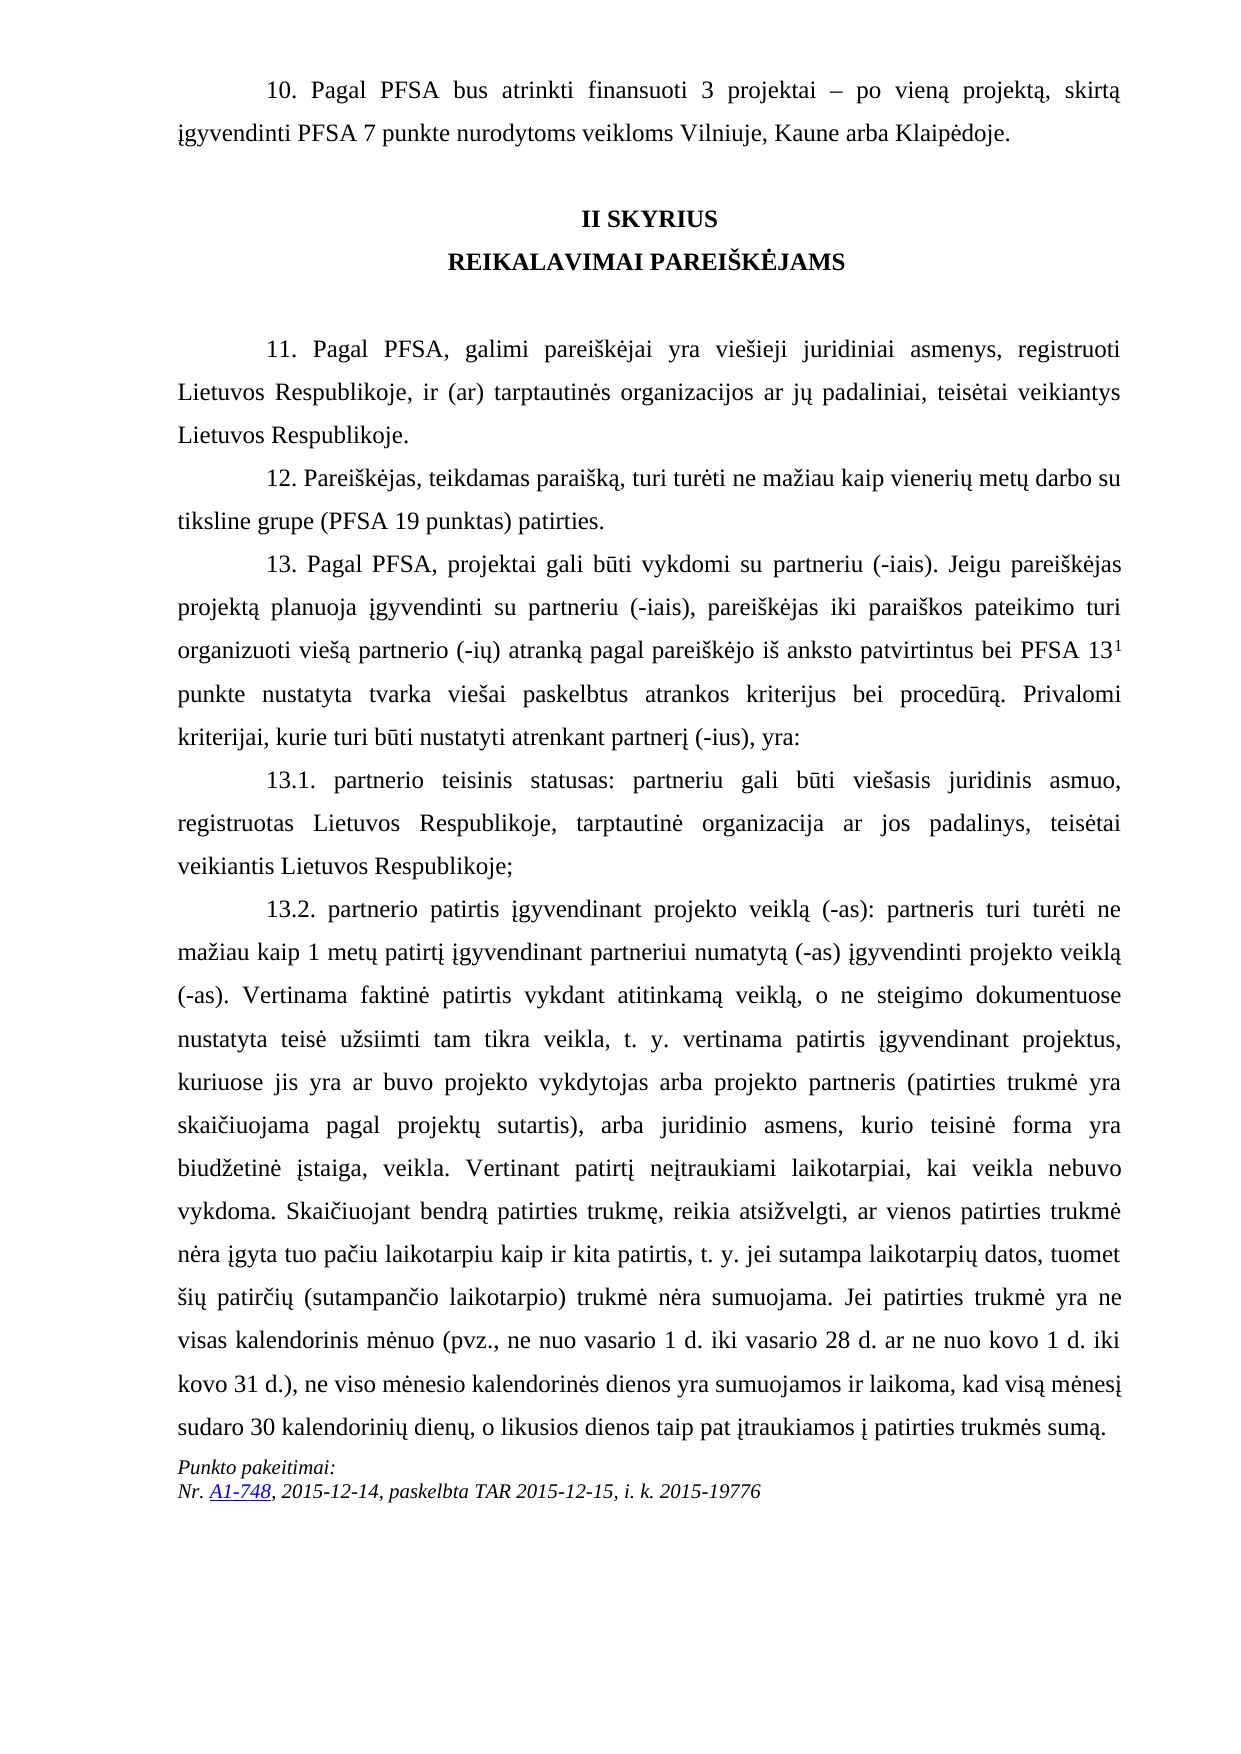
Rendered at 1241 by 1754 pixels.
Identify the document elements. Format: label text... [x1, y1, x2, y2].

text Nr. A1-748, 2015-12-14, paskelbta TAR 2015-12-15, i. k. 2015-19776 [177, 1479, 1122, 1503]
text Punkto pakeitimai: [177, 1455, 1122, 1479]
text 10. Pagal PFSA bus atrinkti finansuoti 3 projektai – po vieną projektą, skirtą įgyvendinti PFSA 7 punkte nurodytoms veikloms Vilniuje, Kaune arba Klaipėdoje. [177, 75, 1122, 147]
text 13. Pagal PFSA, projektai gali būti vykdomi su partneriu (-iais). Jeigu pareiškėjas projektą planuoja įgyvendinti su partneriu (-iais), pareiškėjas iki paraiškos pateikimo turi organizuoti viešą partnerio (-ių) atranką pagal pareiškėjo iš anksto patvirtintus bei PFSA 131 punkte nustatyta tvarka viešai paskelbtus atrankos kriterijus bei procedūrą. Privalomi kriterijai, kurie turi būti nustatyti atrenkant partnerį (-ius), yra: [177, 549, 1122, 751]
text REIKALAVIMAI PAREIŠKĖJAMS [177, 247, 1122, 276]
text 13.2. partnerio patirtis įgyvendinant projekto veiklą (-as): partneris turi turėti ne mažiau kaip 1 metų patirtį įgyvendinant partneriui numatytą (-as) įgyvendinti projekto veiklą (-as). Vertinama faktinė patirtis vykdant atitinkamą veiklą, o ne steigimo dokumentuose nustatyta teisė užsiimti tam tikra veikla, t. y. vertinama patirtis įgyvendinant projektus, kuriuose jis yra ar buvo projekto vykdytojas arba projekto partneris (patirties trukmė yra skaičiuojama pagal projektų sutartis), arba juridinio asmens, kurio teisinė forma yra biudžetinė įstaiga, veikla. Vertinant patirtį neįtraukiami laikotarpiai, kai veikla nebuvo vykdoma. Skaičiuojant bendrą patirties trukmę, reikia atsižvelgti, ar vienos patirties trukmė nėra įgyta tuo pačiu laikotarpiu kaip ir kita patirtis, t. y. jei sutampa laikotarpių datos, tuomet šių patirčių (sutampančio laikotarpio) trukmė nėra sumuojama. Jei patirties trukmė yra ne visas kalendorinis mėnuo (pvz., ne nuo vasario 1 d. iki vasario 28 d. ar ne nuo kovo 1 d. iki kovo 31 d.), ne viso mėnesio kalendorinės dienos yra sumuojamos ir laikoma, kad visą mėnesį sudaro 30 kalendorinių dienų, o likusios dienos taip pat įtraukiamos į patirties trukmės sumą. [177, 894, 1122, 1441]
text 13.1. partnerio teisinis statusas: partneriu gali būti viešasis juridinis asmuo, registruotas Lietuvos Respublikoje, tarptautinė organizacija ar jos padalinys, teisėtai veikiantis Lietuvos Respublikoje; [177, 765, 1122, 880]
text 11. Pagal PFSA, galimi pareiškėjai yra viešieji juridiniai asmenys, registruoti Lietuvos Respublikoje, ir (ar) tarptautinės organizacijos ar jų padaliniai, teisėtai veikiantys Lietuvos Respublikoje. [177, 334, 1122, 449]
text II SKYRIUS [177, 204, 1122, 233]
text 12. Pareiškėjas, teikdamas paraišką, turi turėti ne mažiau kaip vienerių metų darbo su tiksline grupe (PFSA 19 punktas) patirties. [177, 463, 1122, 535]
